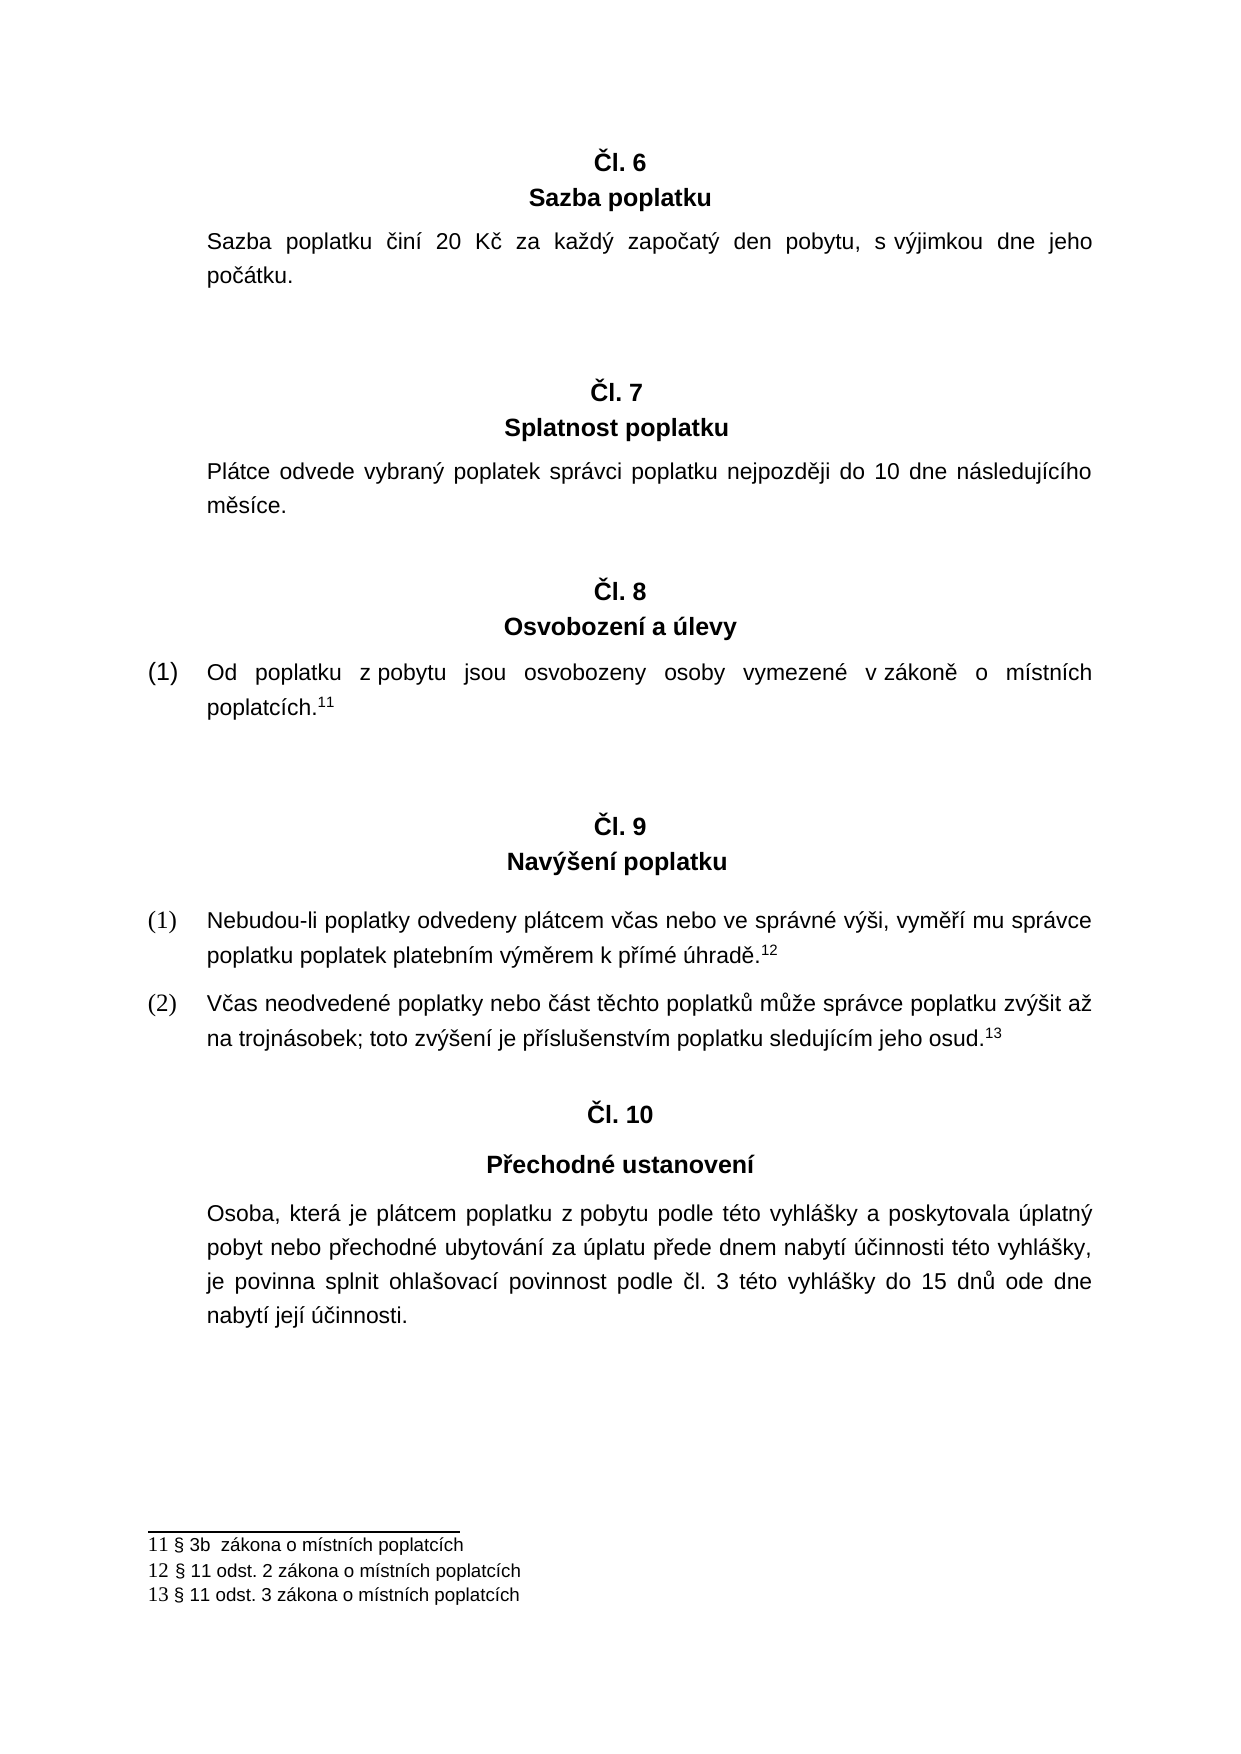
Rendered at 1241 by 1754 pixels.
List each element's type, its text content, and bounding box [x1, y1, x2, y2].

text Navýšení poplatku [148, 847, 1093, 876]
list § 11 odst. 3 zákona o místních poplatcích [148, 1582, 1093, 1606]
text Osvobození a úlevy [148, 612, 1093, 640]
list § 3b zákona o místních poplatcích [148, 1532, 1093, 1556]
list Od poplatku z pobytu jsou osvobozeny osoby vymezené v zákoně o místních poplatcích. [148, 657, 1093, 720]
text Splatnost poplatku [148, 413, 1093, 442]
list Včas neodvedené poplatky nebo část těchto poplatků může správce poplatku zvýšit až na trojnásobek; toto zvýšení je příslušenstvím poplatku sledujícím jeho osud. [148, 988, 1093, 1051]
text Přechodné ustanovení [148, 1150, 1093, 1179]
text Plátce odvede vybraný poplatek správci poplatku nejpozději do 10 dne následujícího měsíce. [207, 458, 1093, 519]
list § 11 odst. 2 zákona o místních poplatcích [148, 1556, 1093, 1582]
text Čl. 7 [148, 378, 1093, 407]
text Čl. 6 [148, 148, 1093, 176]
list Nebudou-li poplatky odvedeny plátcem včas nebo ve správné výši, vyměří mu správce poplatku poplatek platebním výměrem k přímé úhradě. [148, 905, 1093, 968]
text Sazba poplatku [148, 183, 1093, 211]
text Čl. 8 [148, 577, 1093, 605]
text Čl. 9 [148, 812, 1093, 841]
text Sazba poplatku činí 20 Kč za každý započatý den pobytu, s výjimkou dne jeho počátku. [207, 228, 1093, 288]
text Osoba, která je plátcem poplatku z pobytu podle této vyhlášky a poskytovala úplatný pobyt nebo přechodné ubytování za úplatu přede dnem nabytí účinnosti této vyhlášky, je povinna splnit ohlašovací povinnost podle čl. 3 této vyhlášky do 15 dnů ode dne nabytí její účinnosti. [207, 1200, 1093, 1329]
text Čl. 10 [148, 1100, 1093, 1129]
